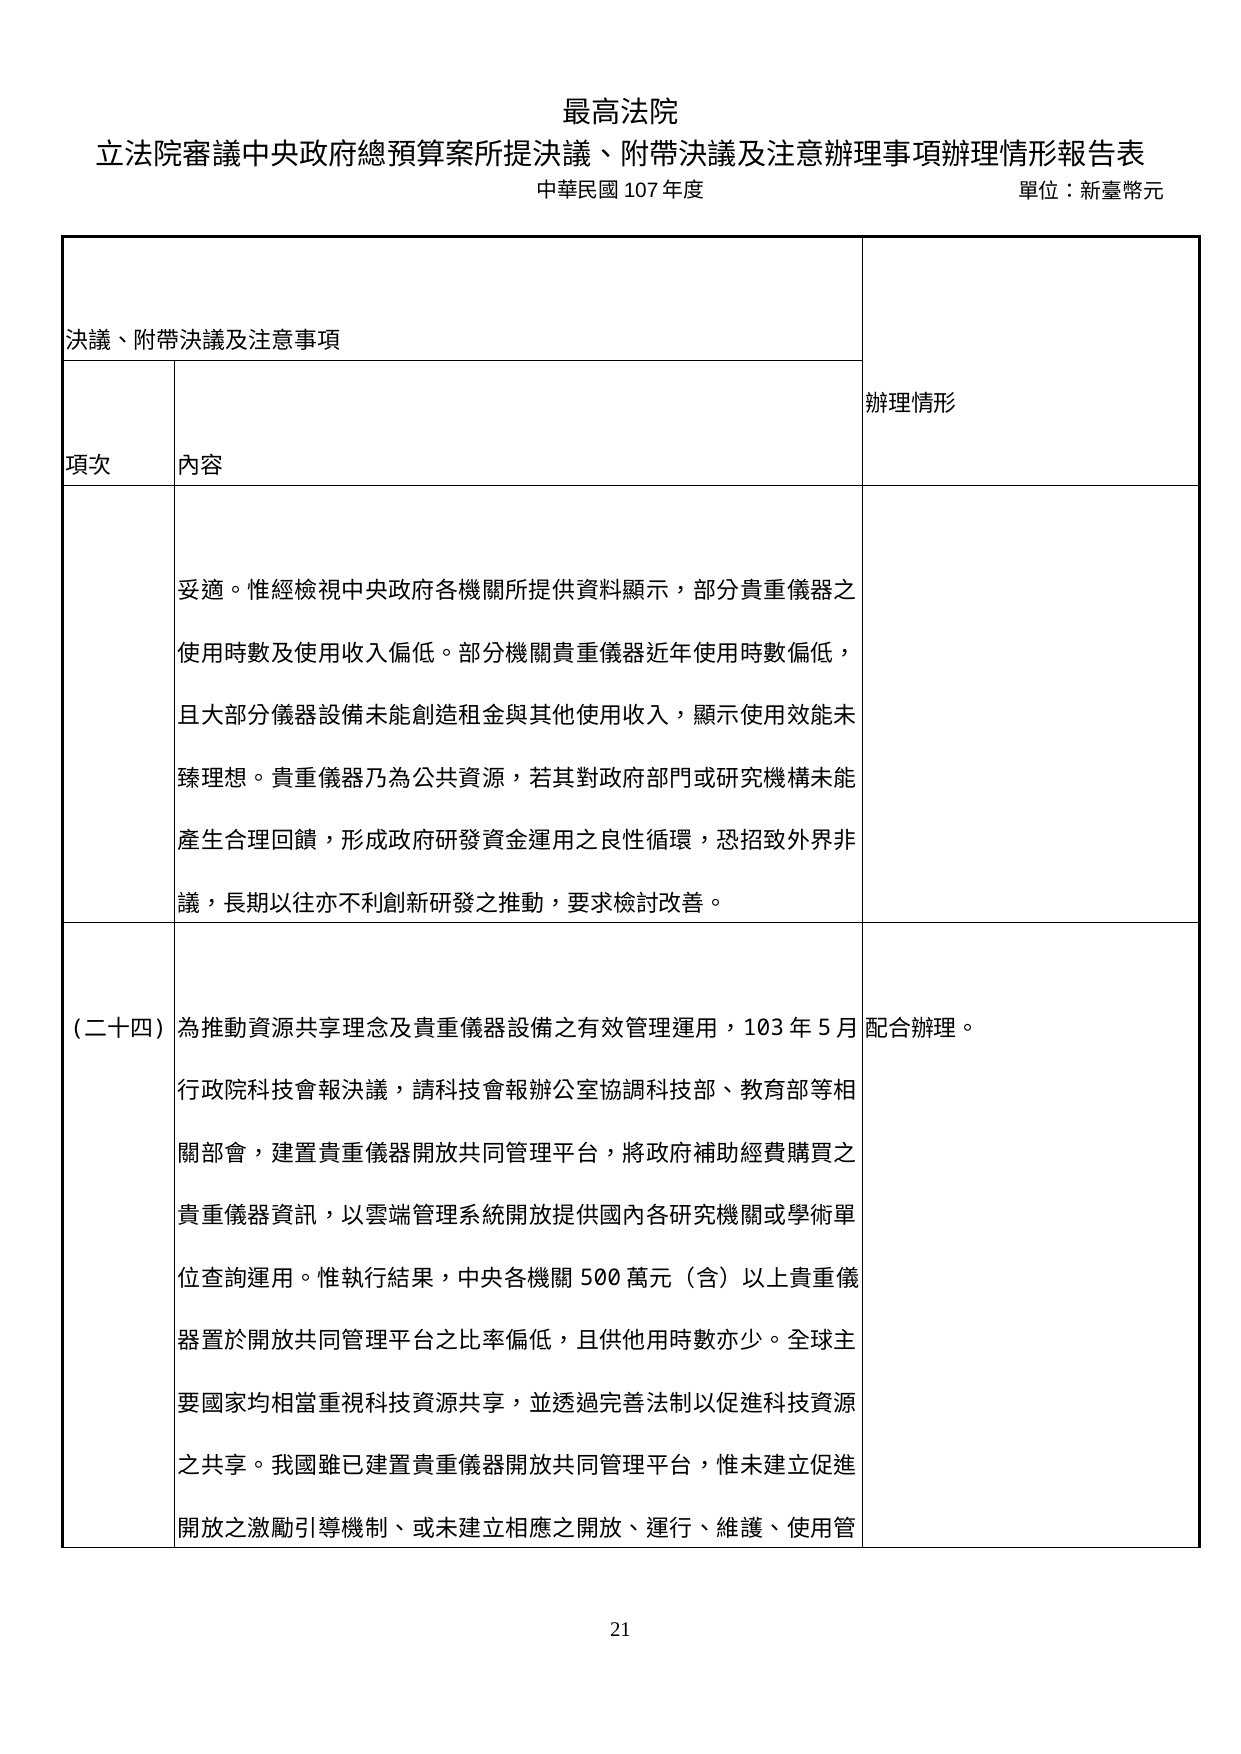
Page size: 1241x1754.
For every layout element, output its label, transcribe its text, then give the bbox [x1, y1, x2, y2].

table_cell [64, 486, 174, 922]
table_cell (二十四) [64, 923, 174, 1547]
table_cell 內容 [175, 361, 862, 485]
table_header 辦理情形 [863, 238, 1198, 485]
table_cell 配合辦理。 [863, 923, 1198, 1547]
table_cell [863, 486, 1198, 922]
table_cell 項次 [64, 361, 174, 485]
table_cell 妥適。惟經檢視中央政府各機關所提供資料顯示，部分貴重儀器之使用時數及使用收入偏低。部分機關貴重儀器近年使用時數偏低，且大部分儀器設備未能創造租金與其他使用收入，顯示使用效能未臻理想。貴重儀器乃為公共資源，若其對政府部門或研究機構未能產生合理回饋，形成政府研發資金運用之良性循環，恐招致外界非議，長期以往亦不利創新研發之推動，要求檢討改善。 [175, 486, 862, 922]
table_header 決議、附帶決議及注意事項 [64, 238, 862, 360]
table_cell 為推動資源共享理念及貴重儀器設備之有效管理運用，103年5月行政院科技會報決議，請科技會報辦公室協調科技部、教育部等相關部會，建置貴重儀器開放共同管理平台，將政府補助經費購買之貴重儀器資訊，以雲端管理系統開放提供國內各研究機關或學術單位查詢運用。惟執行結果，中央各機關500萬元（含）以上貴重儀器置於開放共同管理平台之比率偏低，且供他用時數亦少。全球主要國家均相當重視科技資源共享，並透過完善法制以促進科技資源之共享。我國雖已建置貴重儀器開放共同管理平台，惟未建立促進開放之激勵引導機制、或未建立相應之開放、運行、維護、使用管 [175, 923, 862, 1547]
